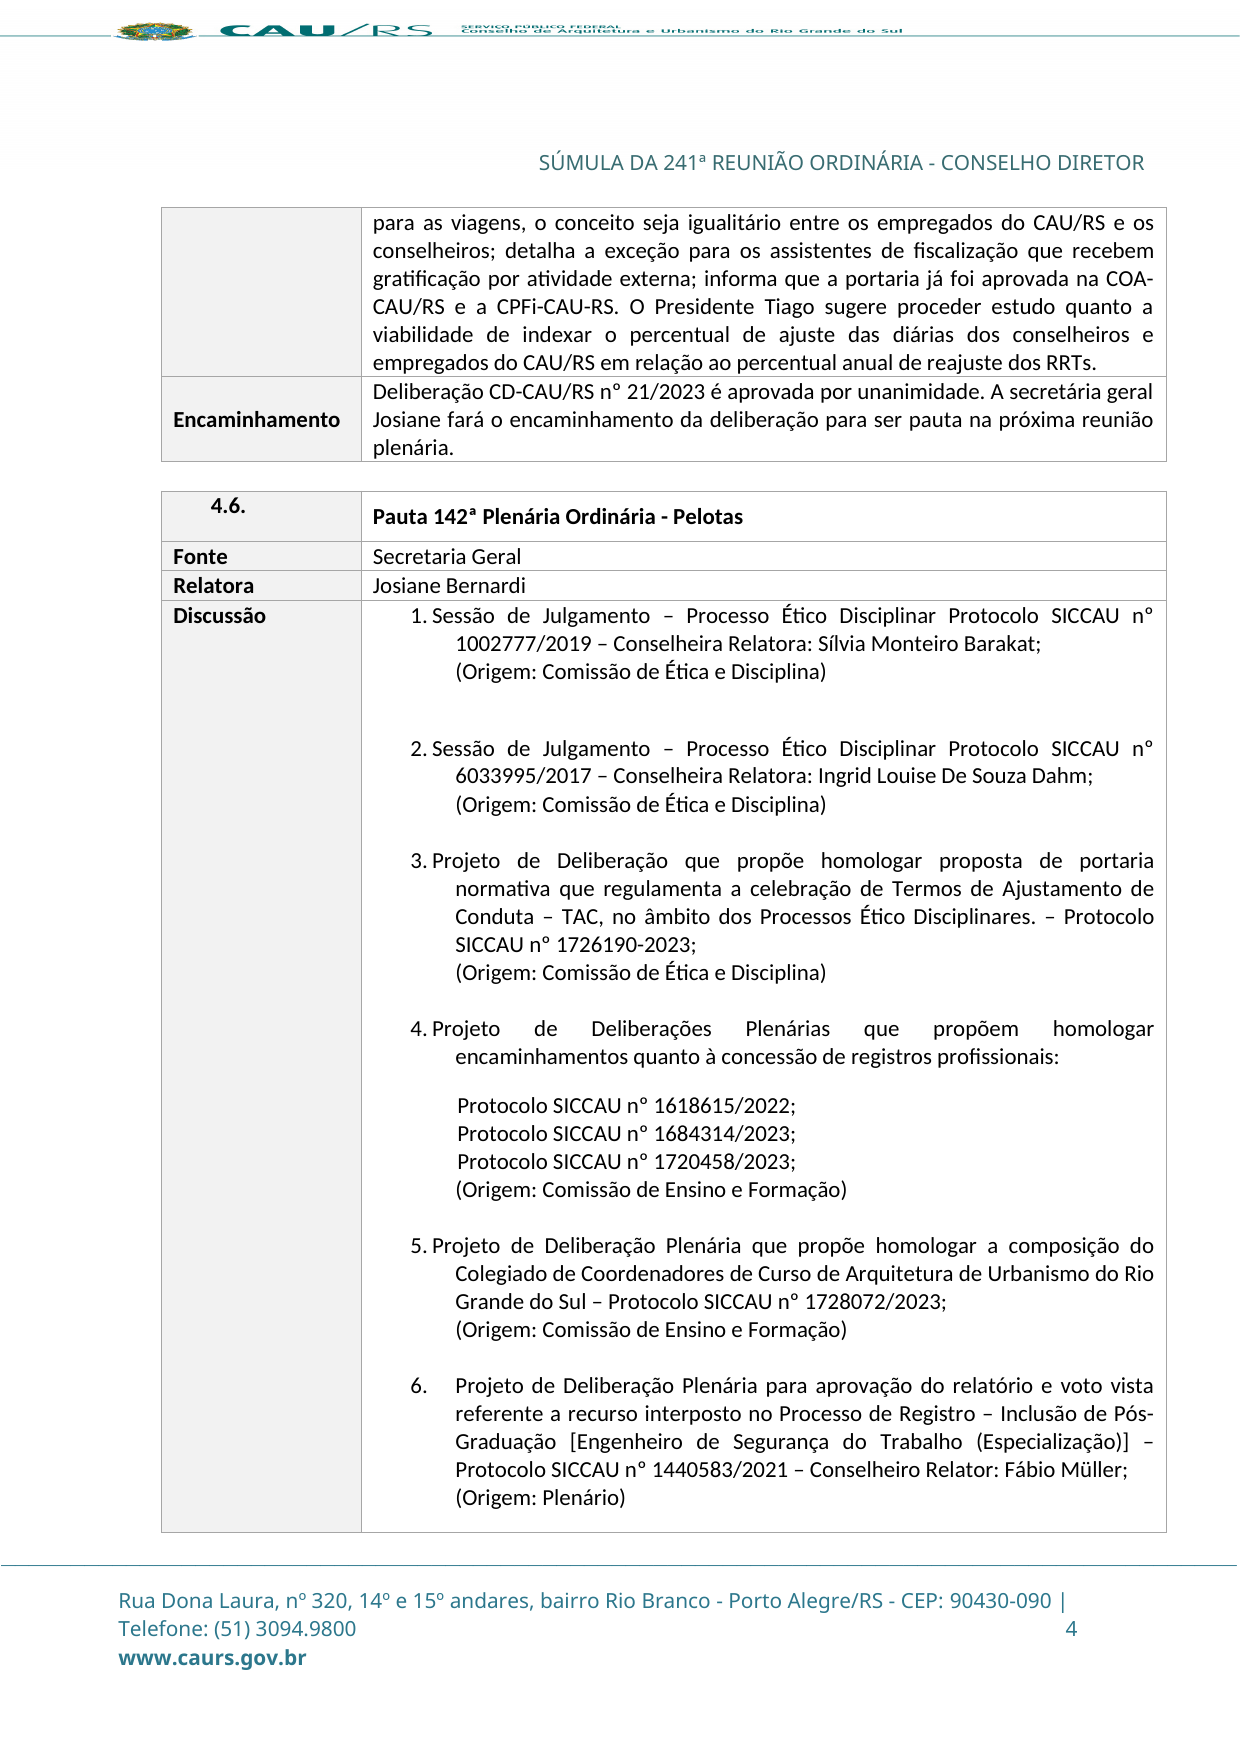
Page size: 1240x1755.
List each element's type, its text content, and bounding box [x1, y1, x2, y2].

table_cell Discussão [162, 601, 361, 1532]
table_cell para as viagens, o conceito seja igualitário entre os empregados do CAU/RS e os conselheiros; detalha a exceção para os assistentes de fiscalização que recebem gratificação por atividade externa; informa que a portaria já foi aprovada na COA-CAU/RS e a CPFi-CAU-RS. O Presidente Tiago sugere proceder estudo quanto a viabilidade de indexar o percentual de ajuste das diárias dos conselheiros e empregados do CAU/RS em relação ao percentual anual de reajuste dos RRTs. [362, 208, 1166, 376]
table_cell [162, 462, 361, 491]
table_cell Encaminhamento [162, 377, 361, 461]
table_cell [361, 462, 1167, 491]
table_cell Fonte [162, 542, 361, 570]
table_cell Pauta 142ª Plenária Ordinária - Pelotas [362, 492, 1166, 541]
table_cell Josiane Bernardi [362, 571, 1166, 600]
table_cell Relatora [162, 571, 361, 600]
table_cell Sessão de Julgamento – Processo Ético Disciplinar Protocolo SICCAU nº 1002777/2019 – Conselheira Relatora: Sílvia Monteiro Barakat; (Origem: Comissão de Ética e Disciplina) Sessão de Julgamento – Processo Ético Disciplinar Protocolo SICCAU nº 6033995/2017 – Conselheira Relatora: Ingrid Louise De Souza Dahm; (Origem: Comissão de Ética e Disciplina) Projeto de Deliberação que propõe homologar proposta de portaria normativa que regulamenta a celebração de Termos de Ajustamento de Conduta – TAC, no âmbito dos Processos Ético Disciplinares. – Protocolo SICCAU nº 1726190-2023; (Origem: Comissão de Ética e Disciplina) Projeto de Deliberações Plenárias que propõem homologar encaminhamentos quanto à concessão de registros profissionais: Protocolo SICCAU nº 1618615/2022; Protocolo SICCAU nº 1684314/2023; Protocolo SICCAU nº 1720458/2023; (Origem: Comissão de Ensino e Formação) Projeto de Deliberação Plenária que propõe homologar a composição do Colegiado de Coordenadores de Curso de Arquitetura de Urbanismo do Rio Grande do Sul – Protocolo SICCAU nº 1728072/2023; (Origem: Comissão de Ensino e Formação) Projeto de Deliberação Plenária para aprovação do relatório e voto vista referente a recurso interposto no Processo de Registro – Inclusão de Pós-Graduação [Engenheiro de Segurança do Trabalho (Especialização)] – Protocolo SICCAU nº 1440583/2021 – Conselheiro Relator: Fábio Müller; (Origem: Plenário) Projeto de Deliberação Plenária que propõe homologar o Relatório de Gestão e Prestação de Contas do CAU/RS ao Tribunal de Contas da União referente ao Exercício 2022 – Protocolo SICCAU nº 1729239/2023; (Origem: Comissão de Planejamento e Finanças) Projeto de Deliberação Plenária que propõe homologar o balancete mensal do CAU/RS referente a dezembro de 2022 – Protocolo SICCAU nº 1728211/2023; (Origem: Comissão de Planejamento e Finanças) Projeto de Deliberação Plenária que propõe homologar proposta de portaria normativa que dispõe sobre a concessão de diárias aos empregados do CAU/RS – Protocolo SICCAU nº 17288683/2023; (Origem: Comissão de Planejamento e Finanças) Projeto de Deliberação Plenária que propõe homologar relatório conclusivo da Comissão Temporária sobre a Qualidade do Ensino – Protocolo SICCAU nº 1705808/2023; (Origem: Presidência) Projeto de Deliberação Plenária que propõe homologar o Plano de Trabalho do Projeto Especial “Qualidade do Ensino” – Protocolo SICCAU nº 1705808/2023; (Origem: Conselho Diretor) Projeto de Deliberação que propõe homologar a 5ª versão do Calendário Geral 2023 CAU/RS – Protocolo SICCAU nº 1657006/2022; (Origem: Presidência) [362, 601, 1166, 1532]
table_cell Deliberação CD-CAU/RS nº 21/2023 é aprovada por unanimidade. A secretária geral Josiane fará o encaminhamento da deliberação para ser pauta na próxima reunião plenária. [362, 377, 1166, 461]
table_cell [162, 492, 361, 541]
table_cell Secretaria Geral [362, 542, 1166, 570]
table_cell [162, 208, 361, 376]
